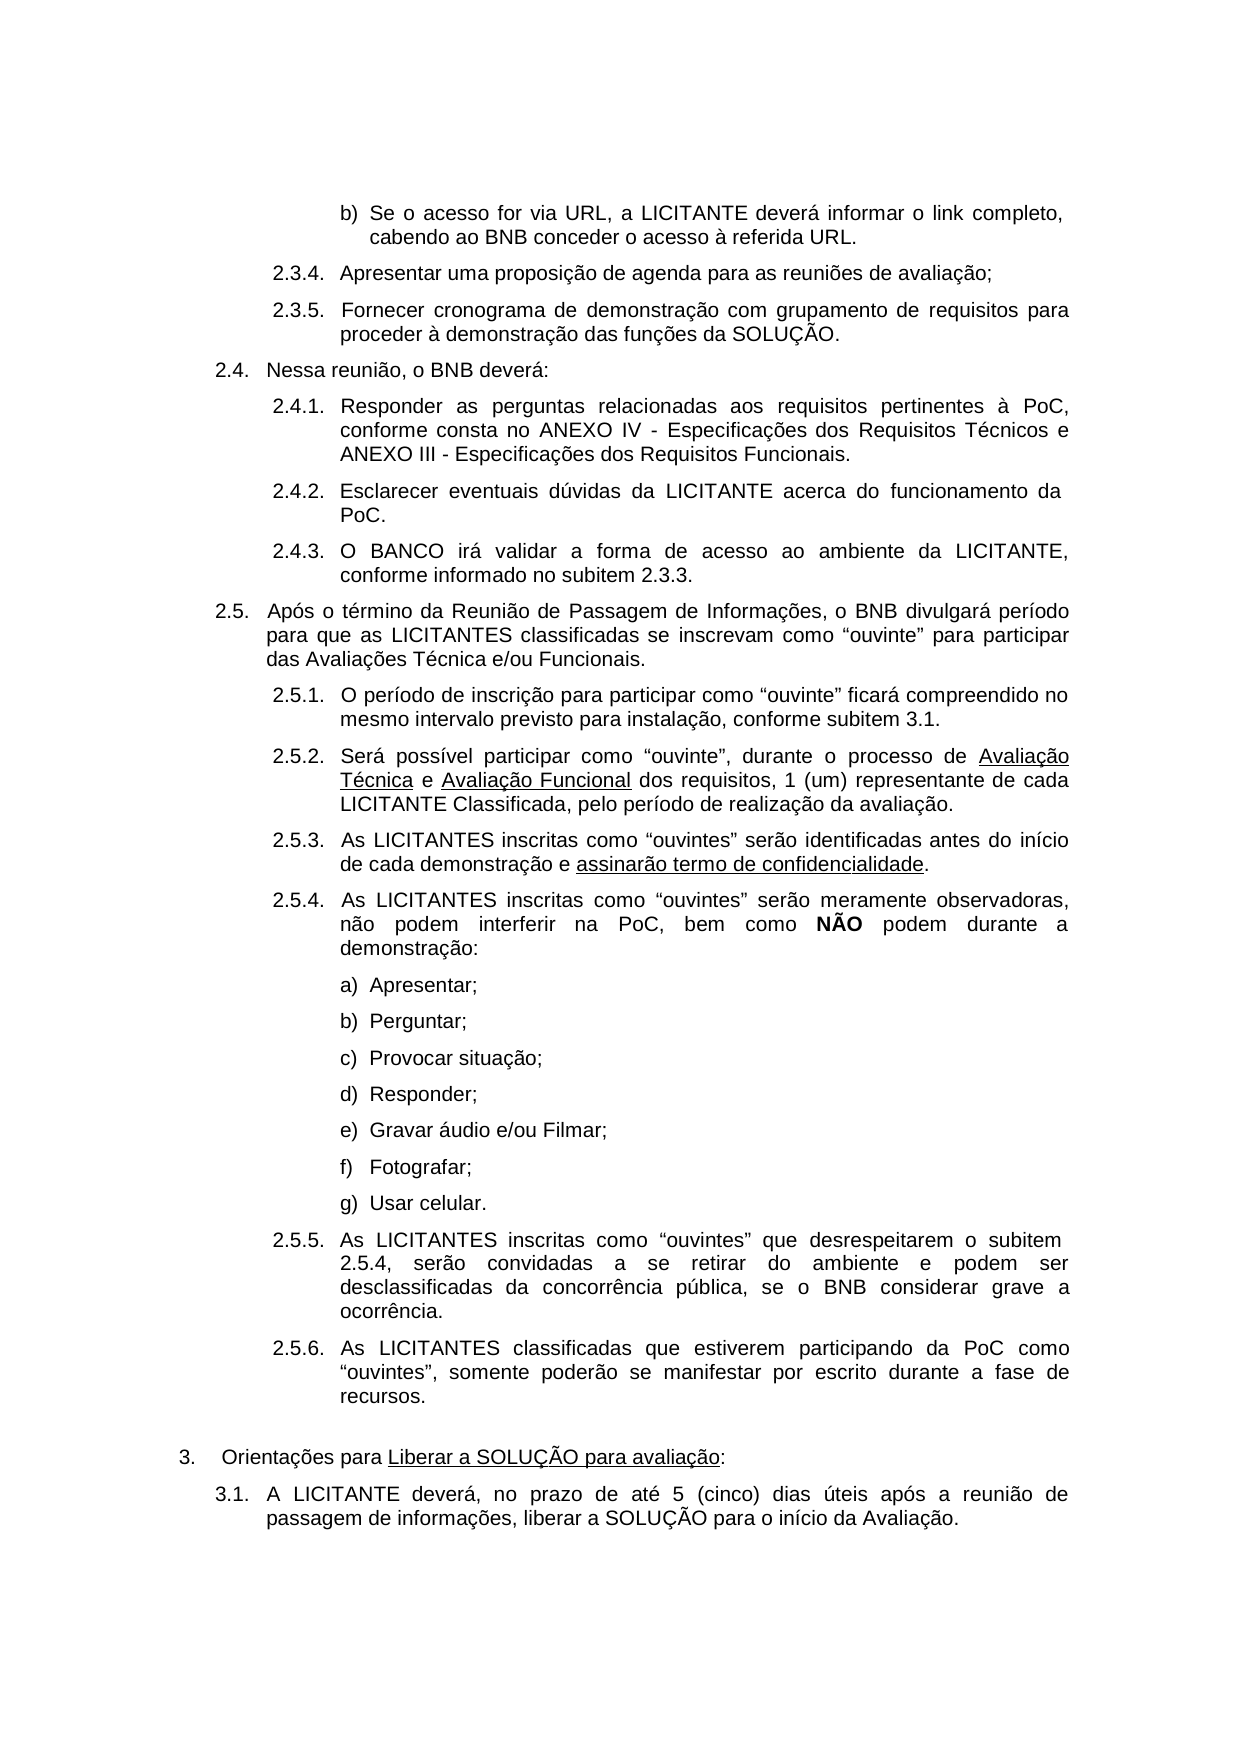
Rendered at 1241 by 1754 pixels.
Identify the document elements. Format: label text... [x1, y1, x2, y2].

text 3. Orientações para Liberar a SOLUÇÃO para avaliação: [174, 1445, 730, 1469]
text 3.1. A LICITANTE deverá, no prazo de até 5 (cinco) dias úteis após a reunião de passagem de informações, liberar a SOLUÇÃO para o início da Avaliação. [215, 1481, 1069, 1529]
text 2.3.4. Apresentar uma proposição de agenda para as reuniões de avaliação; [272, 261, 1084, 285]
text 2.5.3. As LICITANTES inscritas como “ouvintes” serão identificadas antes do início de cada demonstração e assinarão termo de confidencialidade. [272, 828, 1069, 876]
text b) Perguntar; [340, 1009, 472, 1033]
text 2.5.1. O período de inscrição para participar como “ouvinte” ficará compreendido no mesmo intervalo previsto para instalação, conforme subitem 3.1. [272, 684, 1069, 731]
text a) Apresentar; [340, 973, 483, 997]
text 2.3.5. Fornecer cronograma de demonstração com grupamento de requisitos para proceder à demonstração das funções da SOLUÇÃO. [272, 297, 1069, 345]
text 2.5.4, serão convidadas a se retirar do ambiente e podem ser desclassificadas da concorrência pública, se o BNB considerar grave a ocorrência. [340, 1252, 1069, 1323]
text PoC. [340, 502, 392, 526]
text 2.5.5. As LICITANTES inscritas como “ouvintes” que desrespeitarem o subitem [272, 1228, 1084, 1252]
text 2.5.4. As LICITANTES inscritas como “ouvintes” serão meramente observadoras, não podem interferir na PoC, bem como NÃO podem durante a demonstração: [272, 888, 1069, 960]
text 2.5. Após o término da Reunião de Passagem de Informações, o BNB divulgará período para que as LICITANTES classificadas se inscrevam como “ouvinte” para participar das Avaliações Técnica e/ou Funcionais. [215, 599, 1069, 671]
text f) Fotografar; [340, 1155, 477, 1179]
text 2.4. Nessa reunião, o BNB deverá: [215, 358, 1084, 382]
text 2.4.1. Responder as perguntas relacionadas aos requisitos pertinentes à PoC, conforme consta no ANEXO IV - Especificações dos Requisitos Técnicos e ANEXO III - Especificações dos Requisitos Funcionais. [272, 394, 1069, 466]
text 2.5.6. As LICITANTES classificadas que estiverem participando da PoC como “ouvintes”, somente poderão se manifestar por escrito durante a fase de recursos. [272, 1336, 1069, 1408]
text d) Responder; [340, 1082, 483, 1106]
text b) Se o acesso for via URL, a LICITANTE deverá informar o link completo, cabendo ao BNB conceder o acesso à referida URL. [340, 201, 1069, 248]
text 2.5.2. Será possível participar como “ouvinte”, durante o processo de Avaliação Técnica e Avaliação Funcional dos requisitos, 1 (um) representante de cada LICITANTE Classificada, pelo período de realização da avaliação. [272, 744, 1069, 816]
text g) Usar celular. [340, 1191, 492, 1215]
text c) Provocar situação; [340, 1045, 548, 1069]
text 2.4.3. O BANCO irá validar a forma de acesso ao ambiente da LICITANTE, conforme informado no subitem 2.3.3. [272, 539, 1069, 587]
text 2.4.2. Esclarecer eventuais dúvidas da LICITANTE acerca do funcionamento da [272, 478, 1084, 502]
text e) Gravar áudio e/ou Filmar; [340, 1118, 612, 1142]
